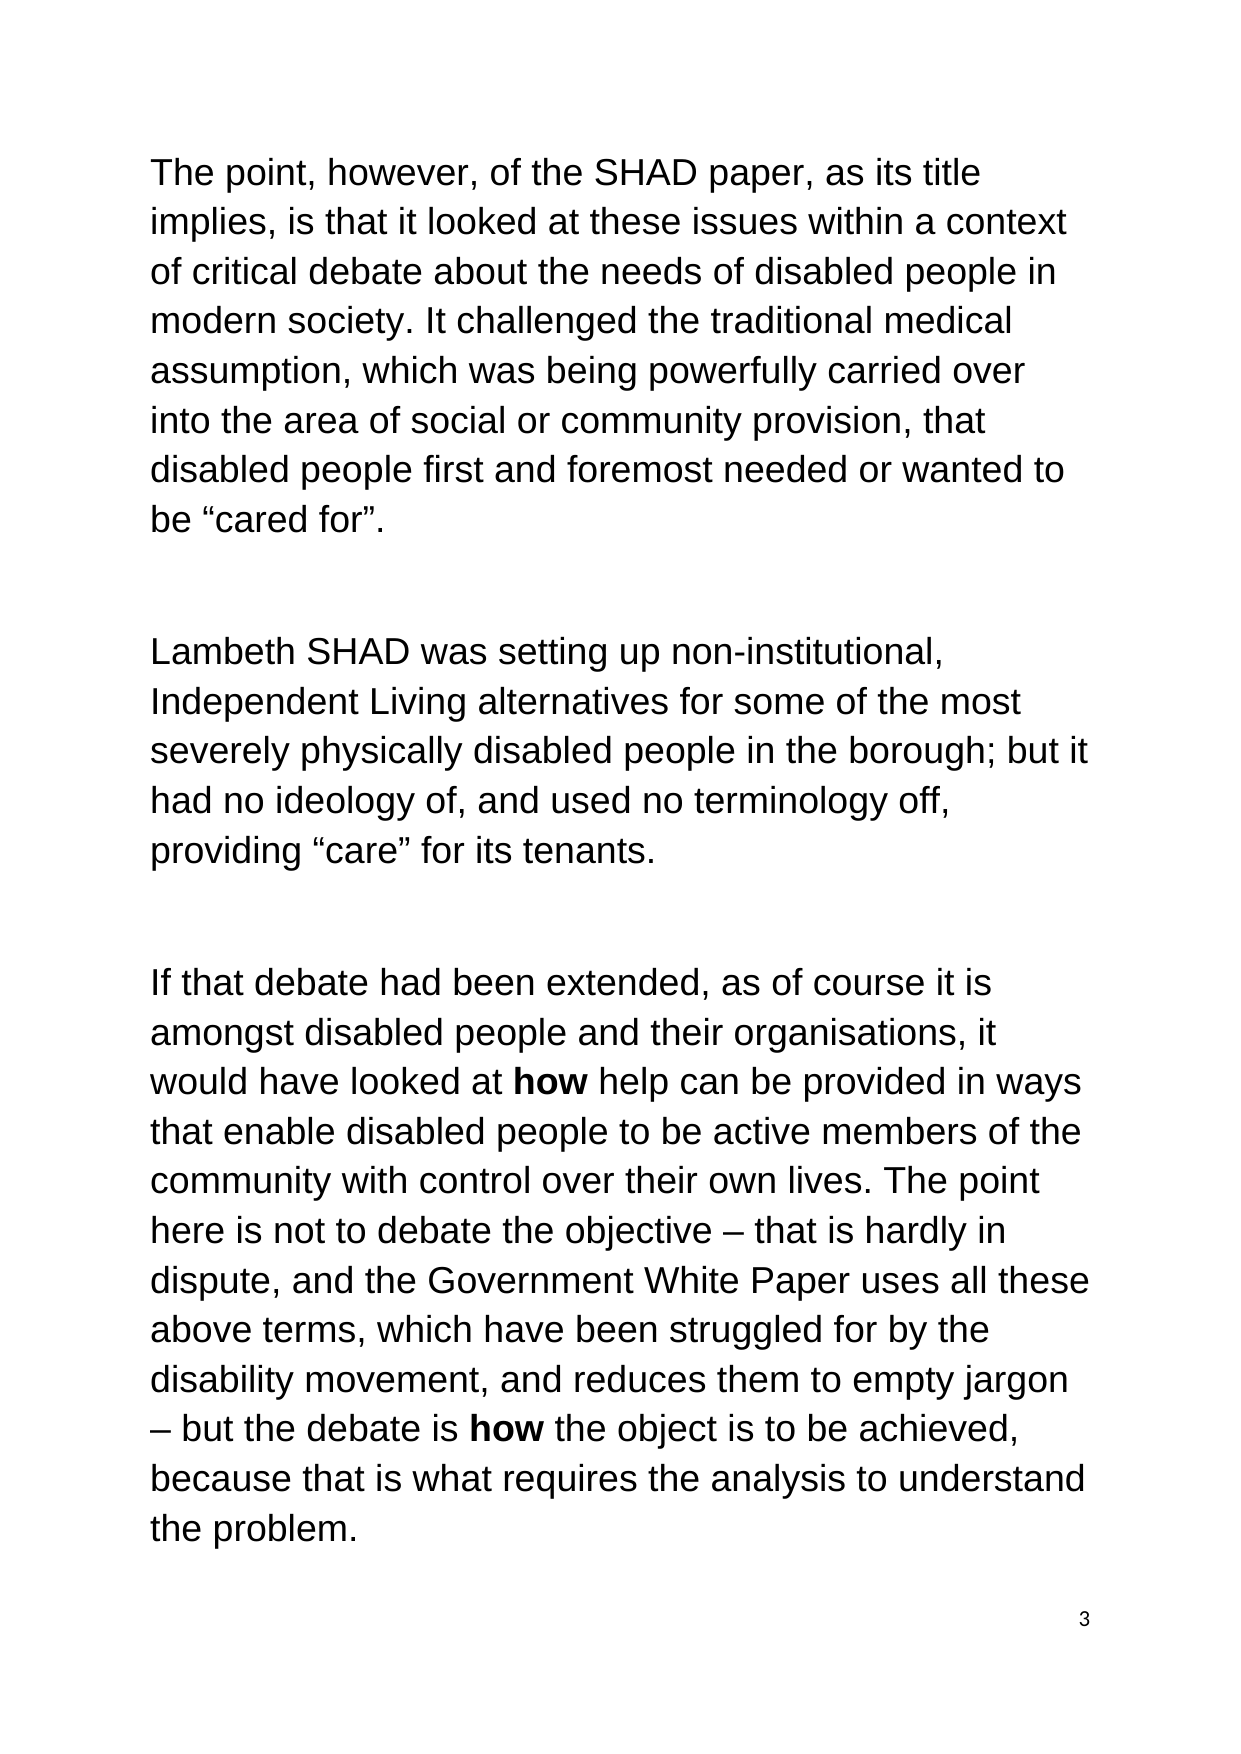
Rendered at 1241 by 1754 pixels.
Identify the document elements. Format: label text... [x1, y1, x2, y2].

text Lambeth SHAD was setting up non-institutional, Independent Living alternatives for some of the most severely physically disabled people in the borough; but it had no ideology of, and used no terminology off, providing “care” for its tenants. [150, 629, 1090, 871]
text If that debate had been extended, as of course it is amongst disabled people and their organisations, it would have looked at how help can be provided in ways that enable disabled people to be active members of the community with control over their own lives. The point here is not to debate the objective – that is hardly in dispute, and the Government White Paper uses all these above terms, which have been struggled for by the disability movement, and reduces them to empty jargon – but the debate is how the object is to be achieved, because that is what requires the analysis to understand the problem. [150, 960, 1090, 1549]
text The point, however, of the SHAD paper, as its title implies, is that it looked at these issues within a context of critical debate about the needs of disabled people in modern society. It challenged the traditional medical assumption, which was being powerfully carried over into the area of social or community provision, that disabled people first and foremost needed or wanted to be “cared for”. [150, 150, 1090, 540]
